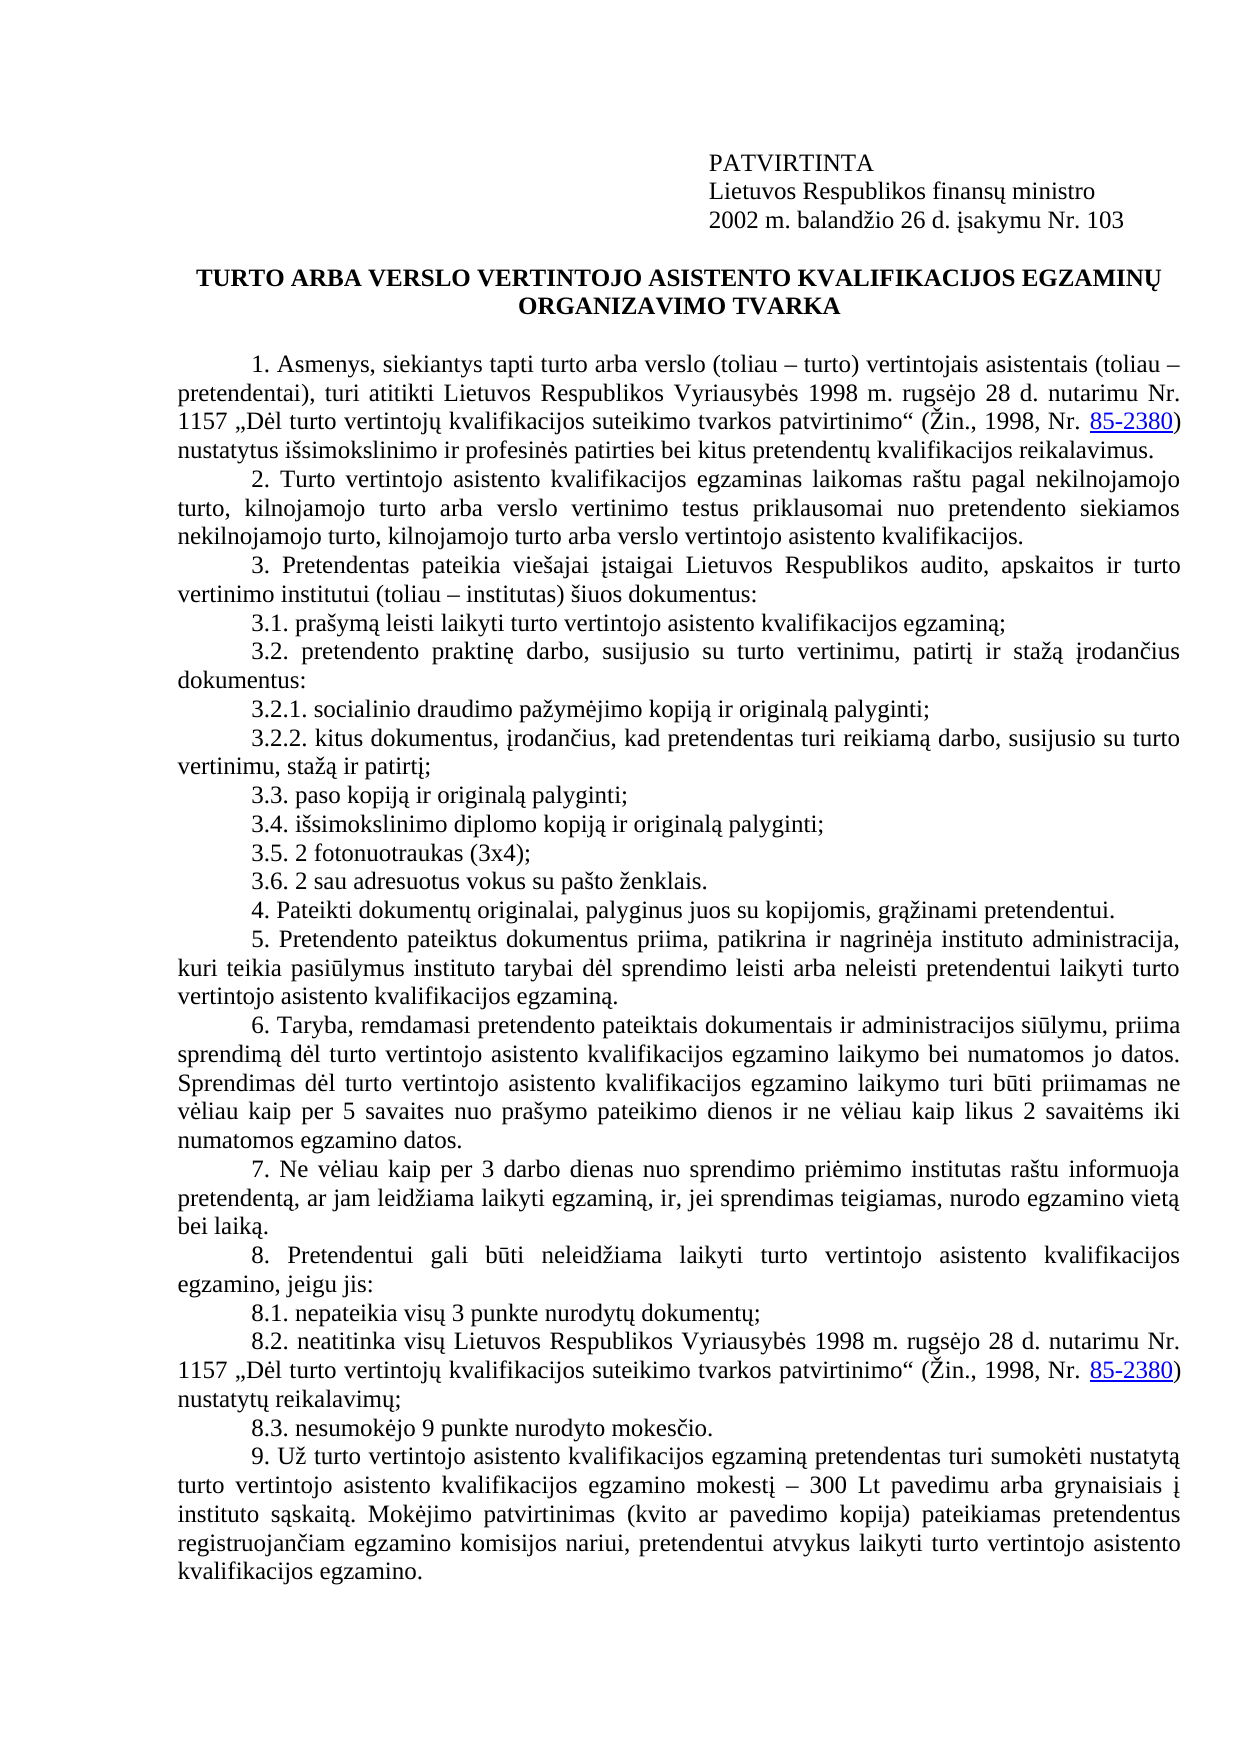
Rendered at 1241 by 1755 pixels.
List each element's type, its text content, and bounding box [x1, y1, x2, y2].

text 3.4. išsimokslinimo diplomo kopiją ir originalą palyginti; [177, 809, 1181, 838]
text PATVIRTINTA [177, 148, 1181, 176]
text 8. Pretendentui gali būti neleidžiama laikyti turto vertintojo asistento kvalifikacijos egzamino, jeigu jis: [177, 1240, 1181, 1298]
text 3.5. 2 fotonuotraukas (3x4); [177, 838, 1181, 866]
text 2002 m. balandžio 26 d. įsakymu Nr. 103 [177, 205, 1181, 234]
text 1. Asmenys, siekiantys tapti turto arba verslo (toliau – turto) vertintojais asistentais (toliau – pretendentai), turi atitikti Lietuvos Respublikos Vyriausybės 1998 m. rugsėjo 28 d. nutarimu Nr. 1157 „Dėl turto vertintojų kvalifikacijos suteikimo tvarkos patvirtinimo“ (Žin., 1998, Nr. 85-2380) nustatytus išsimokslinimo ir profesinės patirties bei kitus pretendentų kvalifikacijos reikalavimus. [177, 349, 1181, 464]
text 3.2.2. kitus dokumentus, įrodančius, kad pretendentas turi reikiamą darbo, susijusio su turto vertinimu, stažą ir patirtį; [177, 723, 1181, 780]
text 8.2. neatitinka visų Lietuvos Respublikos Vyriausybės 1998 m. rugsėjo 28 d. nutarimu Nr. 1157 „Dėl turto vertintojų kvalifikacijos suteikimo tvarkos patvirtinimo“ (Žin., 1998, Nr. 85-2380) nustatytų reikalavimų; [177, 1326, 1181, 1413]
text 8.1. nepateikia visų 3 punkte nurodytų dokumentų; [177, 1298, 1181, 1326]
text 5. Pretendento pateiktus dokumentus priima, patikrina ir nagrinėja instituto administracija, kuri teikia pasiūlymus instituto tarybai dėl sprendimo leisti arba neleisti pretendentui laikyti turto vertintojo asistento kvalifikacijos egzaminą. [177, 924, 1181, 1010]
text Lietuvos Respublikos finansų ministro [177, 176, 1181, 205]
text 6. Taryba, remdamasi pretendento pateiktais dokumentais ir administracijos siūlymu, priima sprendimą dėl turto vertintojo asistento kvalifikacijos egzamino laikymo bei numatomos jo datos. Sprendimas dėl turto vertintojo asistento kvalifikacijos egzamino laikymo turi būti priimamas ne vėliau kaip per 5 savaites nuo prašymo pateikimo dienos ir ne vėliau kaip likus 2 savaitėms iki numatomos egzamino datos. [177, 1010, 1181, 1154]
text 7. Ne vėliau kaip per 3 darbo dienas nuo sprendimo priėmimo institutas raštu informuoja pretendentą, ar jam leidžiama laikyti egzaminą, ir, jei sprendimas teigiamas, nurodo egzamino vietą bei laiką. [177, 1154, 1181, 1240]
text 2. Turto vertintojo asistento kvalifikacijos egzaminas laikomas raštu pagal nekilnojamojo turto, kilnojamojo turto arba verslo vertinimo testus priklausomai nuo pretendento siekiamos nekilnojamojo turto, kilnojamojo turto arba verslo vertintojo asistento kvalifikacijos. [177, 464, 1181, 550]
text 9. Už turto vertintojo asistento kvalifikacijos egzaminą pretendentas turi sumokėti nustatytą turto vertintojo asistento kvalifikacijos egzamino mokestį – 300 Lt pavedimu arba grynaisiais į instituto sąskaitą. Mokėjimo patvirtinimas (kvito ar pavedimo kopija) pateikiamas pretendentus registruojančiam egzamino komisijos nariui, pretendentui atvykus laikyti turto vertintojo asistento kvalifikacijos egzamino. [177, 1441, 1181, 1585]
text 8.3. nesumokėjo 9 punkte nurodyto mokesčio. [177, 1413, 1181, 1441]
text 3.6. 2 sau adresuotus vokus su pašto ženklais. [177, 866, 1181, 895]
text 3.3. paso kopiją ir originalą palyginti; [177, 780, 1181, 809]
text 3.2. pretendento praktinę darbo, susijusio su turto vertinimu, patirtį ir stažą įrodančius dokumentus: [177, 636, 1181, 694]
text TURTO ARBA VERSLO VERTINTOJO ASISTENTO KVALIFIKACIJOS EGZAMINŲ ORGANIZAVIMO TVARKA [177, 263, 1181, 320]
text 3.2.1. socialinio draudimo pažymėjimo kopiją ir originalą palyginti; [177, 694, 1181, 723]
text 4. Pateikti dokumentų originalai, palyginus juos su kopijomis, grąžinami pretendentui. [177, 895, 1181, 924]
text 3. Pretendentas pateikia viešajai įstaigai Lietuvos Respublikos audito, apskaitos ir turto vertinimo institutui (toliau – institutas) šiuos dokumentus: [177, 550, 1181, 608]
text 3.1. prašymą leisti laikyti turto vertintojo asistento kvalifikacijos egzaminą; [177, 608, 1181, 636]
